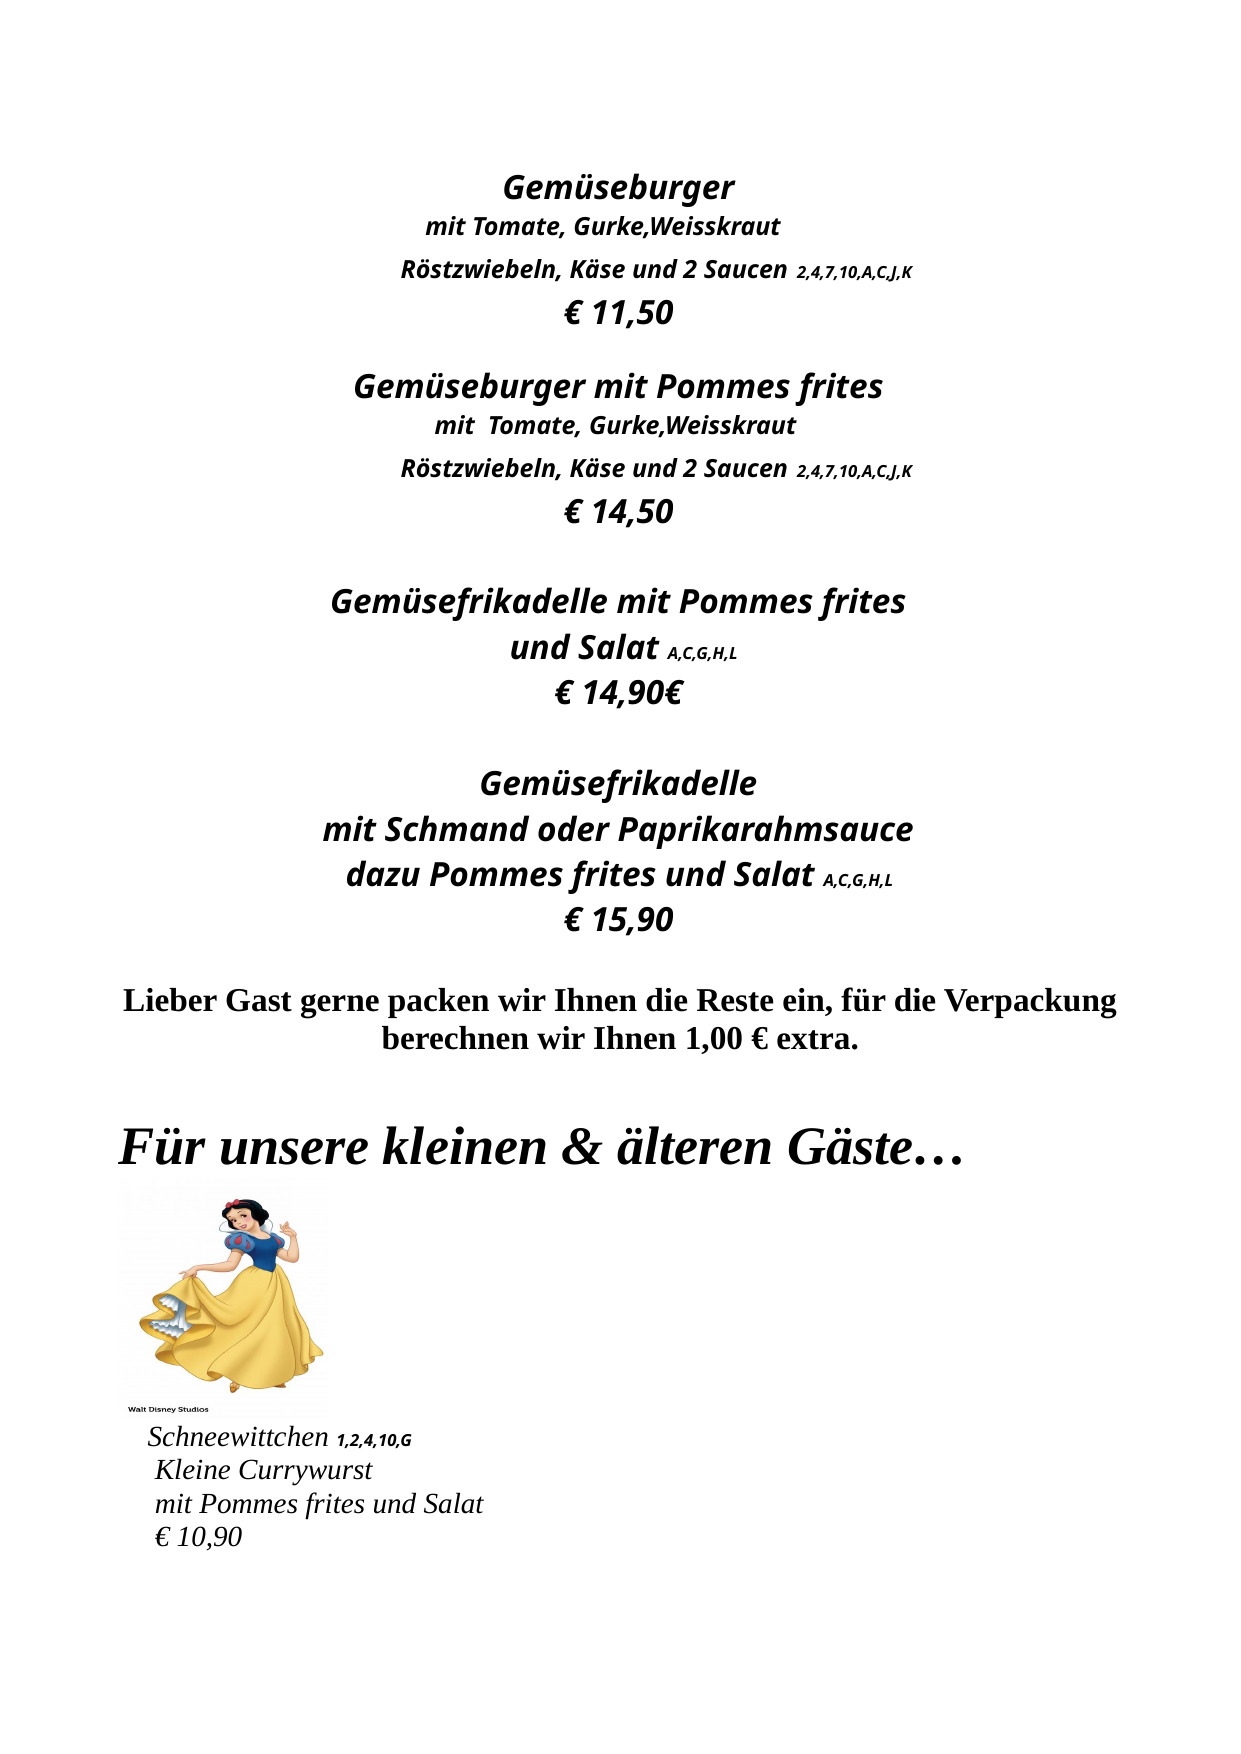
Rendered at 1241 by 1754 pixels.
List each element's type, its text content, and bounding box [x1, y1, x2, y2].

text Röstzwiebeln, Käse und 2 Saucen 2,4,7,10,A,C,J,K [118, 442, 1122, 487]
text dazu Pommes frites und Salat A,C,G,H,L [118, 851, 1122, 896]
text Gemüsefrikadelle mit Pommes frites [118, 578, 1122, 624]
text Schneewittchen 1,2,4,10,G [118, 1176, 1122, 1452]
text Kleine Currywurst [118, 1452, 1122, 1486]
text Gemüsefrikadelle [118, 760, 1122, 805]
text und Salat A,C,G,H,L [118, 624, 1122, 669]
text € 11,50 [118, 288, 1122, 334]
text Gemüseburger mit Pommes frites [118, 363, 1122, 408]
text € 15,90 [118, 896, 1122, 942]
text € 14,90€ [118, 669, 1122, 714]
text Röstzwiebeln, Käse und 2 Saucen 2,4,7,10,A,C,J,K [118, 243, 1122, 288]
text Gemüseburger [118, 163, 1122, 209]
picture [119, 1178, 328, 1418]
text mit Pommes frites und Salat [118, 1486, 1122, 1519]
text € 14,50 [118, 487, 1122, 533]
text € 10,90 [118, 1519, 1122, 1553]
text mit Schmand oder Paprikarahmsauce [118, 805, 1122, 851]
text mit Tomate, Gurke,Weisskraut [118, 209, 1122, 243]
text Für unsere kleinen & älteren Gäste… [118, 1114, 1122, 1176]
text Lieber Gast gerne packen wir Ihnen die Reste ein, für die Verpackung berechnen wir Ihnen 1,00 € extra. [118, 980, 1122, 1057]
text mit Tomate, Gurke,Weisskraut [118, 408, 1122, 442]
